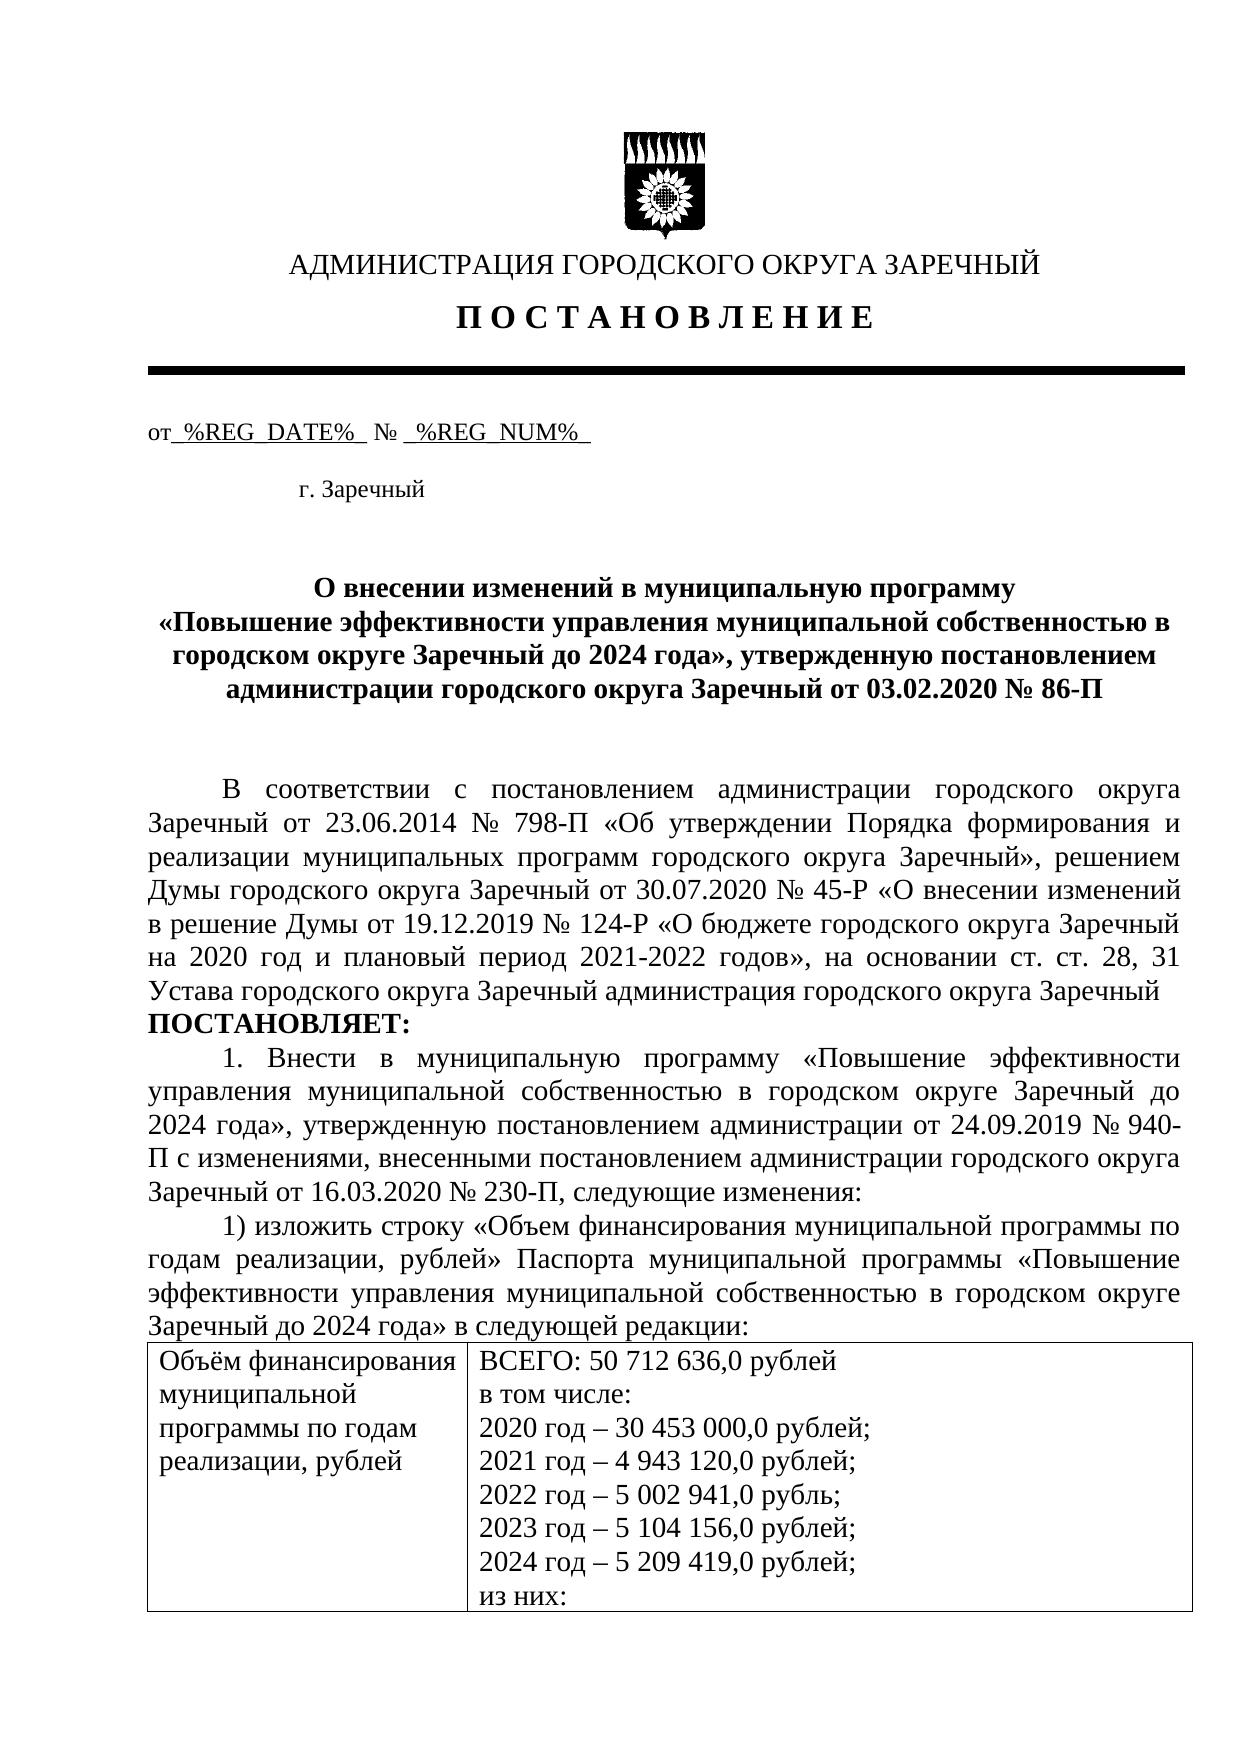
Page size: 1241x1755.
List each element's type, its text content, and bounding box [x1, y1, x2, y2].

text АДМИНИСТРАЦИЯ ГОРОДСКОГО ОКРУГА ЗАРЕЧНЫЙ [148, 247, 1181, 280]
text г. Заречный [148, 474, 576, 503]
table_header ВСЕГО: 50 712 636,0 рублей в том числе: 2020 год – 30 453 000,0 рублей; 2021 год – 4 943 120,0 рублей; 2022 год – 5 002 941,0 рубль; 2023 год – 5 104 156,0 рублей; 2024 год – 5 209 419,0 рублей; из них: [468, 1343, 1192, 1611]
subtitle О внесении изменений в муниципальную программу [148, 570, 1181, 604]
text В соответствии с постановлением администрации городского округа Заречный от 23.06.2014 № 798-П «Об утверждении Порядка формирования и реализации муниципальных программ городского округа Заречный», решением Думы городского округа Заречный от 30.07.2020 № 45-Р «О внесении изменений в решение Думы от 19.12.2019 № 124-Р «О бюджете городского округа Заречный на 2020 год и плановый период 2021-2022 годов», на основании ст. ст. 28, 31 Устава городского округа Заречный администрация городского округа Заречный [148, 772, 1181, 1006]
subtitle 1) изложить строку «Объем финансирования муниципальной программы по годам реализации, рублей» Паспорта муниципальной программы «Повышение эффективности управления муниципальной собственностью в городском округе Заречный до 2024 года» в следующей редакции: [148, 1208, 1181, 1342]
text п о с т а н о в л е н и е [148, 297, 1181, 336]
text «Повышение эффективности управления муниципальной собственностью в городском округе Заречный до 2024 года», утвержденную постановлением администрации городского округа Заречный от 03.02.2020 № 86-П [148, 604, 1181, 704]
subtitle 1. Внести в муниципальную программу «Повышение эффективности управления муниципальной собственностью в городском округе Заречный до 2024 года», утвержденную постановлением администрации от 24.09.2019 № 940-П с изменениями, внесенными постановлением администрации городского округа Заречный от 16.03.2020 № 230-П, следующие изменения: [148, 1040, 1181, 1208]
text от_%REG_DATE%_ № _%REG_NUM%_ [148, 417, 1181, 446]
text ПОСТАНОВЛЯЕТ: [148, 1006, 1181, 1040]
table_header Объём финансирования муниципальной программы по годам реализации, рублей [148, 1343, 467, 1611]
